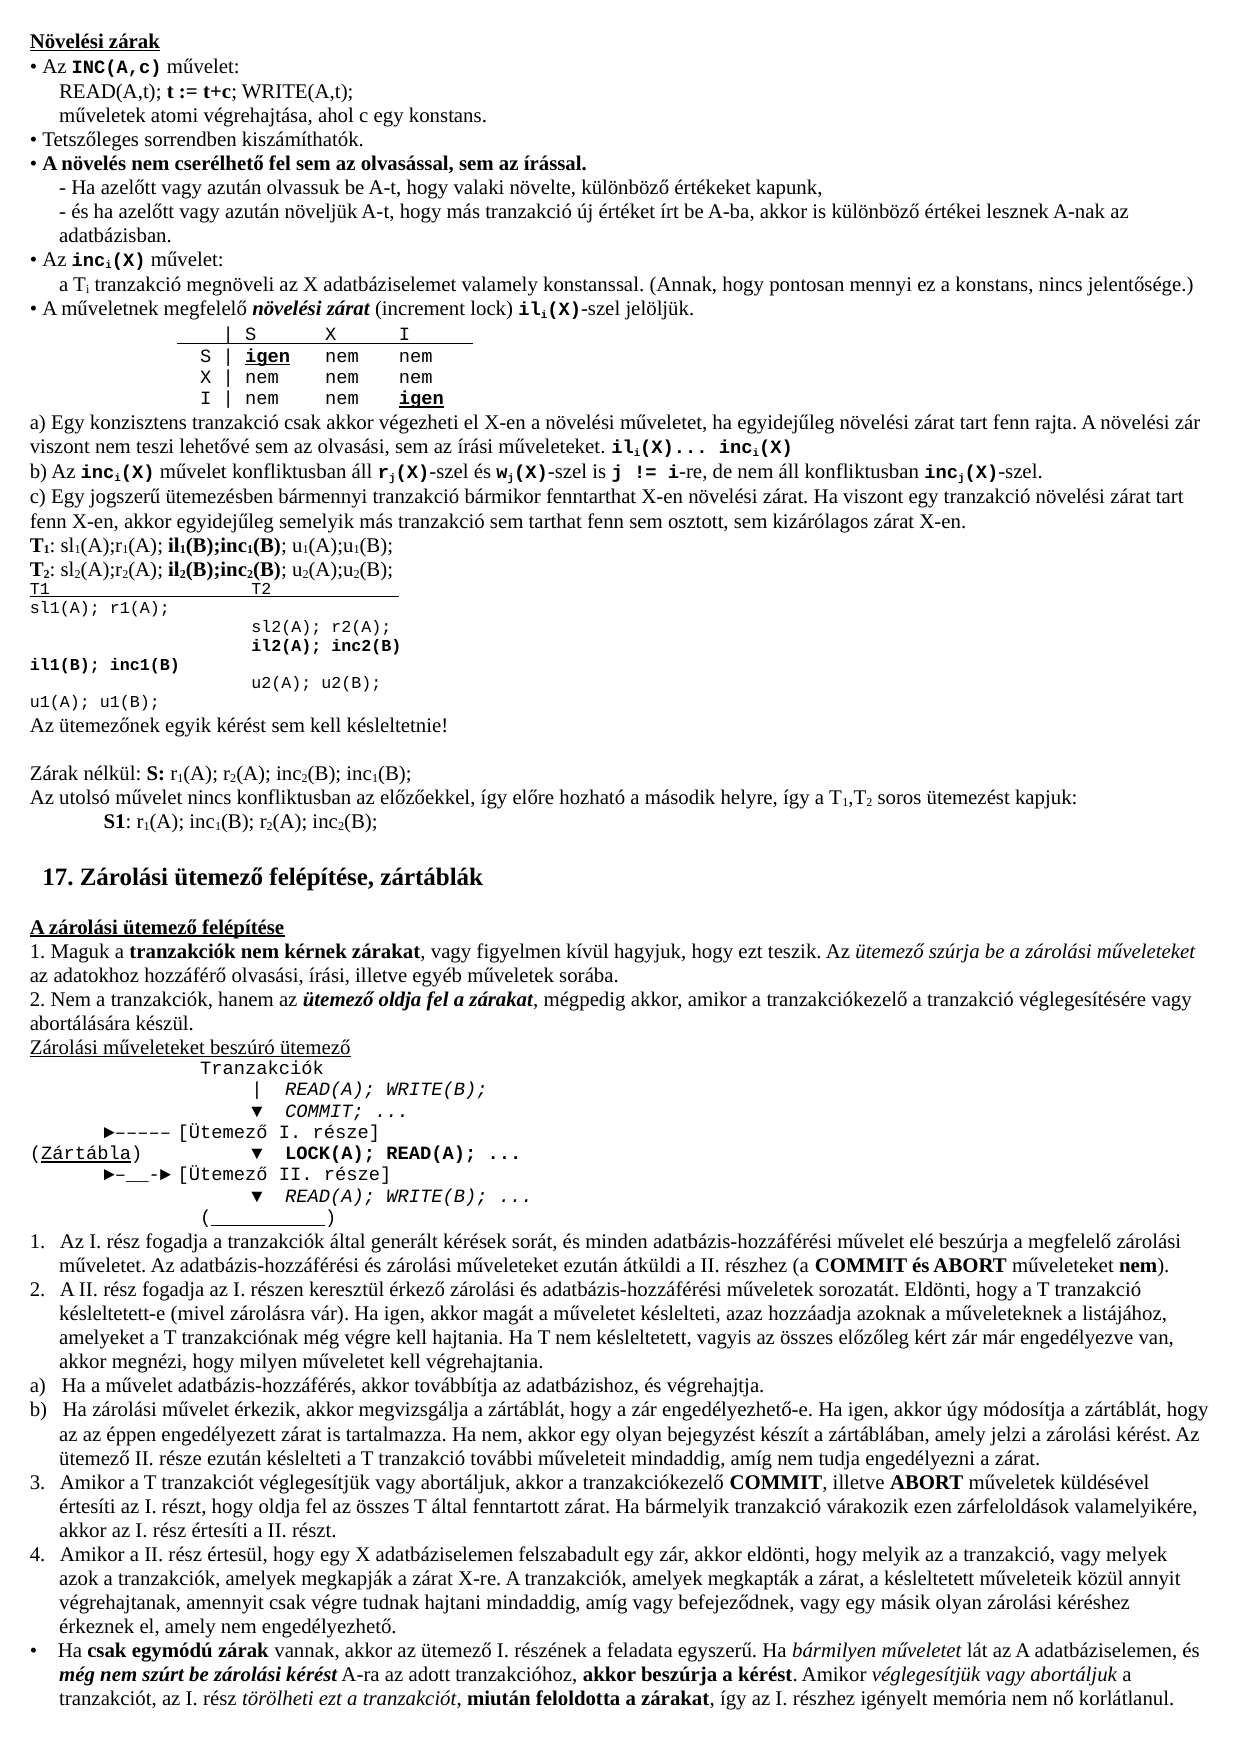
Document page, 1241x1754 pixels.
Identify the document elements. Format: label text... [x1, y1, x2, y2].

text a) Ha a művelet adatbázis-hozzáférés, akkor továbbítja az adatbázishoz, és végrehajtja. [29, 1373, 1211, 1397]
text • Az INC(A,c) művelet: READ(A,t); t := t+c; WRITE(A,t); műveletek atomi végrehajtása, ahol c egy konstans. [29, 53, 1211, 127]
text 4. Amikor a II. rész értesül, hogy egy X adatbáziselemen felszabadult egy zár, akkor eldönti, hogy melyik az a tranzakció, vagy melyek azok a tranzakciók, amelyek megkapják a zárat X-re. A tranzakciók, amelyek megkapták a zárat, a késleltetett műveleteik közül annyit végrehajtanak, amennyit csak végre tudnak hajtani mindaddig, amíg vagy befejeződnek, vagy egy másik olyan zárolási kéréshez érkeznek el, amely nem engedélyezhető. [29, 1542, 1211, 1638]
text • A műveletnek megfelelő növelési zárat (increment lock) ili(X)-szel jelöljük. [29, 296, 1211, 321]
text • A növelés nem cserélhető fel sem az olvasással, sem az írással. - Ha azelőtt vagy azután olvassuk be A-t, hogy valaki növelte, különböző értékeket kapunk, - és ha azelőtt vagy azután növeljük A-t, hogy más tranzakció új értéket írt be A-ba, akkor is különböző értékei lesznek A-nak az adatbázisban. [29, 151, 1211, 247]
text 1. Az I. rész fogadja a tranzakciók által generált kérések sorát, és minden adatbázis-hozzáférési művelet elé beszúrja a megfelelő zárolási műveletet. Az adatbázis-hozzáférési és zárolási műveleteket ezután átküldi a II. részhez (a COMMIT és ABORT műveleteket nem). [29, 1229, 1211, 1277]
text 3. Amikor a T tranzakciót véglegesítjük vagy abortáljuk, akkor a tranzakciókezelő COMMIT, illetve ABORT műveletek küldésével értesíti az I. részt, hogy oldja fel az összes T által fenntartott zárat. Ha bármelyik tranzakció várakozik ezen zárfeloldások valamelyikére, akkor az I. rész értesíti a II. részt. [29, 1469, 1211, 1542]
text a) Egy konzisztens tranzakció csak akkor végezheti el X-en a növelési műveletet, ha egyidejűleg növelési zárat tart fenn rajta. A növelési zár viszont nem teszi lehetővé sem az olvasási, sem az írási műveleteket. ili(X)... inci(X) [29, 410, 1211, 459]
text 17. Zárolási ütemező felépítése, zártáblák [29, 862, 1211, 891]
text 1. Maguk a tranzakciók nem kérnek zárakat, vagy figyelmen kívül hagyjuk, hogy ezt teszik. Az ütemező szúrja be a zárolási műveleteket az adatokhoz hozzáférő olvasási, írási, illetve egyéb műveletek sorába. 2. Nem a tranzakciók, hanem az ütemező oldja fel a zárakat, mégpedig akkor, amikor a tranzakciókezelő a tranzakció véglegesítésére vagy abortálására készül. [29, 939, 1211, 1035]
text T1: sl1(A);r1(A); il1(B);inc1(B); u1(A);u1(B); T2: sl2(A);r2(A); il2(B);inc2(B); u2(A);u2(B); T1 T2 sl1(A); r1(A); sl2(A); r2(A); il2(A); inc2(B) il1(B); inc1(B) u2(A); u2(B); u1(A); u1(B); [29, 533, 1211, 713]
text Tranzakciók | READ(A); WRITE(B); ▼ COMMIT; ... ►––––– [Ütemező I. része] (Zártábla) ▼ LOCK(A); READ(A); ... ►–__-► [Ütemező II. része] ▼ READ(A); WRITE(B); ... ( ) [29, 1059, 1211, 1229]
text • Ha csak egymódú zárak vannak, akkor az ütemező I. részének a feladata egyszerű. Ha bármilyen műveletet lát az A adatbáziselemen, és még nem szúrt be zárolási kérést A-ra az adott tranzakcióhoz, akkor beszúrja a kérést. Amikor véglegesítjük vagy abortáljuk a tranzakciót, az I. rész törölheti ezt a tranzakciót, miután feloldotta a zárakat, így az I. részhez igényelt memória nem nő korlátlanul. [29, 1638, 1211, 1710]
text Zárak nélkül: S: r1(A); r2(A); inc2(B); inc1(B); [29, 761, 1211, 785]
text A zárolási ütemező felépítése [29, 914, 1211, 939]
text b) Az inci(X) művelet konfliktusban áll rj(X)-szel és wj(X)-szel is j != i-re, de nem áll konfliktusban incj(X)-szel. [29, 459, 1211, 484]
text | S X I S | igen nem nem X | nem nem nem I | nem nem igen [29, 321, 1211, 410]
text b) Ha zárolási művelet érkezik, akkor megvizsgálja a zártáblát, hogy a zár engedélyezhető-e. Ha igen, akkor úgy módosítja a zártáblát, hogy az az éppen engedélyezett zárat is tartalmazza. Ha nem, akkor egy olyan bejegyzést készít a zártáblában, amely jelzi a zárolási kérést. Az ütemező II. része ezután késlelteti a T tranzakció további műveleteit mindaddig, amíg nem tudja engedélyezni a zárat. [29, 1397, 1211, 1469]
text Az ütemezőnek egyik kérést sem kell késleltetnie! [29, 713, 1211, 737]
text Zárolási műveleteket beszúró ütemező [29, 1035, 1211, 1059]
text • Az inci(X) művelet: a Ti tranzakció megnöveli az X adatbáziselemet valamely konstanssal. (Annak, hogy pontosan mennyi ez a konstans, nincs jelentősége.) [29, 247, 1211, 296]
text c) Egy jogszerű ütemezésben bármennyi tranzakció bármikor fenntarthat X-en növelési zárat. Ha viszont egy tranzakció növelési zárat tart fenn X-en, akkor egyidejűleg semelyik más tranzakció sem tarthat fenn sem osztott, sem kizárólagos zárat X-en. [29, 484, 1211, 533]
text 2. A II. rész fogadja az I. részen keresztül érkező zárolási és adatbázis-hozzáférési műveletek sorozatát. Eldönti, hogy a T tranzakció késleltetett-e (mivel zárolásra vár). Ha igen, akkor magát a műveletet késlelteti, azaz hozzáadja azoknak a műveleteknek a listájához, amelyeket a T tranzakciónak még végre kell hajtania. Ha T nem késleltetett, vagyis az összes előzőleg kért zár már engedélyezve van, akkor megnézi, hogy milyen műveletet kell végrehajtania. [29, 1277, 1211, 1373]
text Növelési zárak [29, 29, 1211, 53]
text Az utolsó művelet nincs konfliktusban az előzőekkel, így előre hozható a második helyre, így a T1,T2 soros ütemezést kapjuk: S1: r1(A); inc1(B); r2(A); inc2(B); [29, 785, 1211, 833]
text • Tetszőleges sorrendben kiszámíthatók. [29, 127, 1211, 151]
